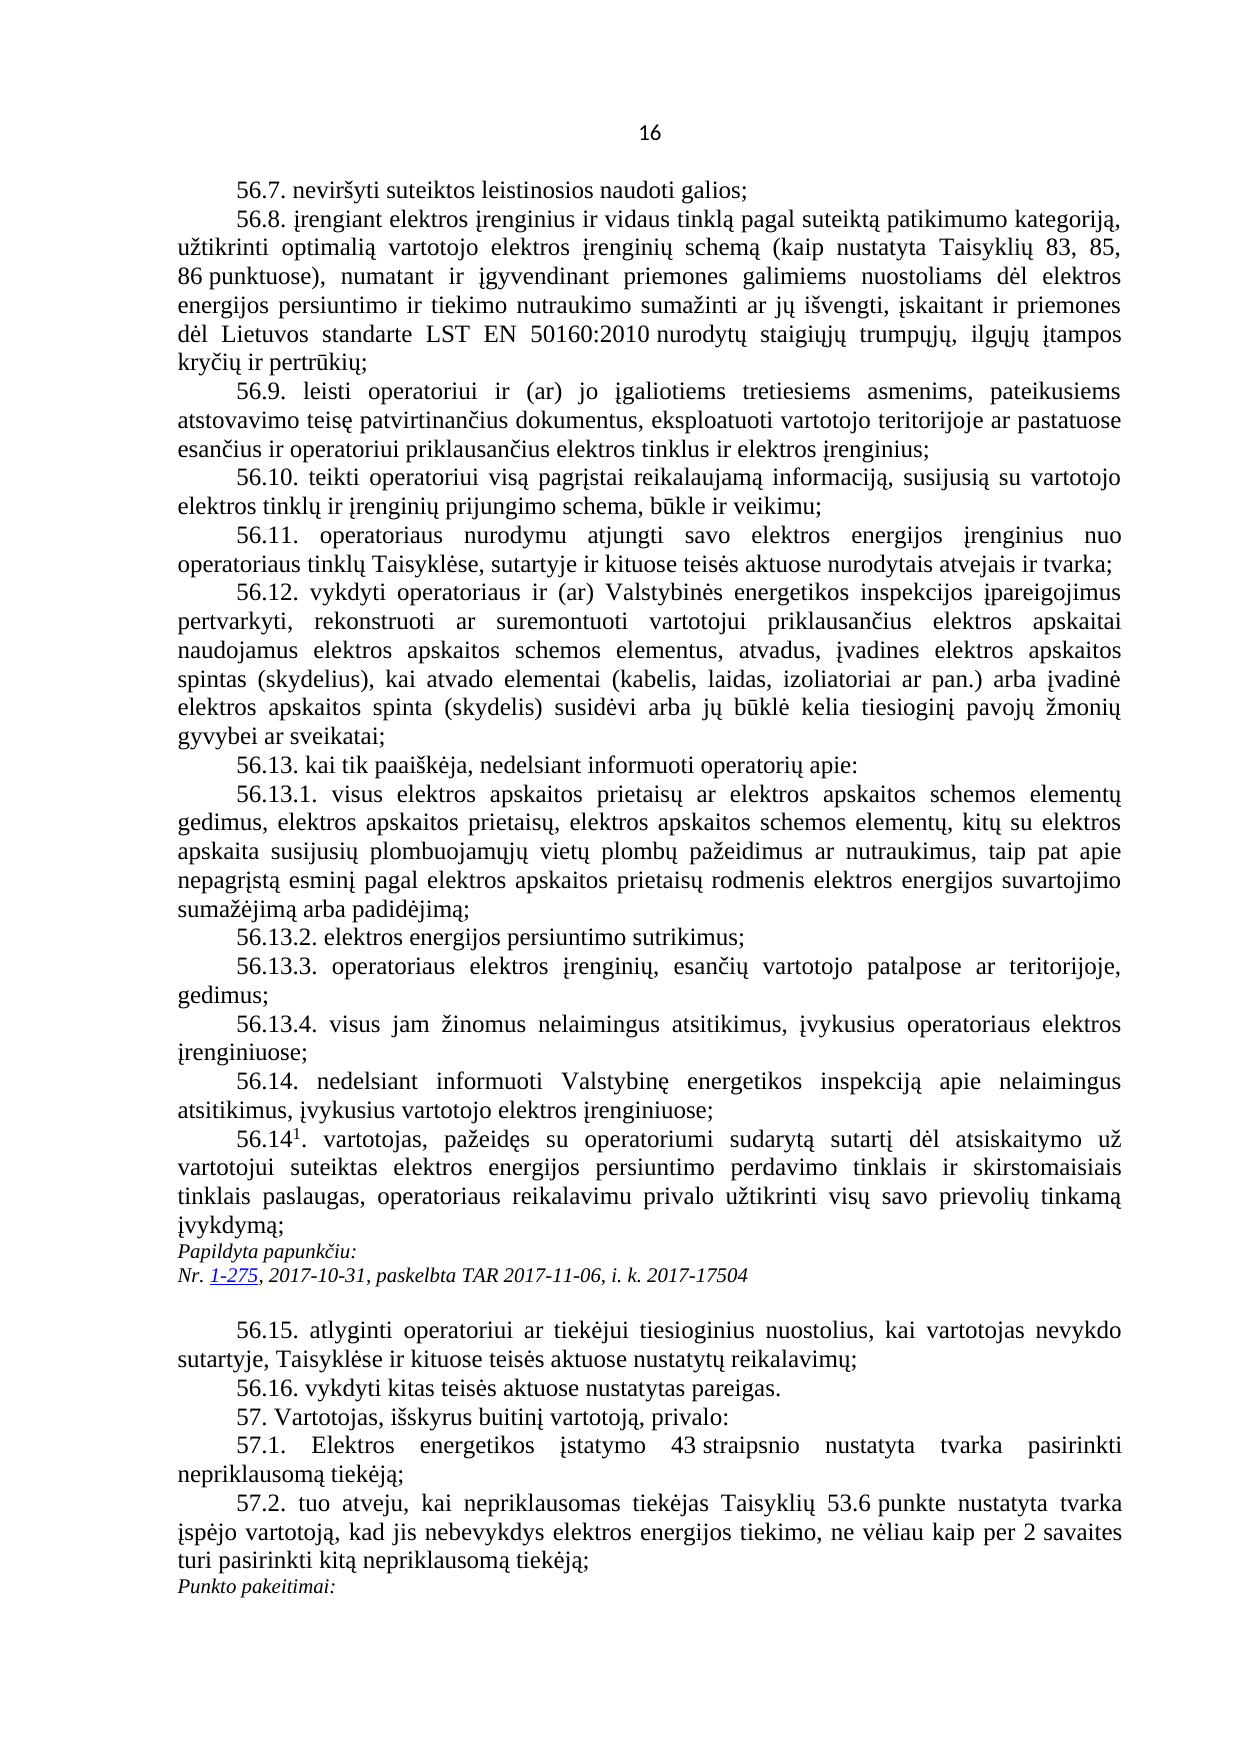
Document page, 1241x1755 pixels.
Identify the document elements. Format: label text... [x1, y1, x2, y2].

text 56.13.3. operatoriaus elektros įrenginių, esančių vartotojo patalpose ar teritorijoje, gedimus; [177, 951, 1122, 1009]
text 56.12. vykdyti operatoriaus ir (ar) Valstybinės energetikos inspekcijos įpareigojimus pertvarkyti, rekonstruoti ar suremontuoti vartotojui priklausančius elektros apskaitai naudojamus elektros apskaitos schemos elementus, atvadus, įvadines elektros apskaitos spintas (skydelius), kai atvado elementai (kabelis, laidas, izoliatoriai ar pan.) arba įvadinė elektros apskaitos spinta (skydelis) susidėvi arba jų būklė kelia tiesioginį pavojų žmonių gyvybei ar sveikatai; [177, 577, 1122, 750]
text 57.1. Elektros energetikos įstatymo 43 straipsnio nustatyta tvarka pasirinkti nepriklausomą tiekėją; [177, 1431, 1122, 1488]
text 56.13. kai tik paaiškėja, nedelsiant informuoti operatorių apie: [177, 750, 1122, 779]
text 56.11. operatoriaus nurodymu atjungti savo elektros energijos įrenginius nuo operatoriaus tinklų Taisyklėse, sutartyje ir kituose teisės aktuose nurodytais atvejais ir tvarka; [177, 520, 1122, 577]
text Papildyta papunkčiu: [177, 1239, 1122, 1263]
text 56.13.2. elektros energijos persiuntimo sutrikimus; [177, 922, 1122, 951]
text 56.141. vartotojas, pažeidęs su operatoriumi sudarytą sutartį dėl atsiskaitymo už vartotojui suteiktas elektros energijos persiuntimo perdavimo tinklais ir skirstomaisiais tinklais paslaugas, operatoriaus reikalavimu privalo užtikrinti visų savo prievolių tinkamą įvykdymą; [177, 1124, 1122, 1239]
text 56.8. įrengiant elektros įrenginius ir vidaus tinklą pagal suteiktą patikimumo kategoriją, užtikrinti optimalią vartotojo elektros įrenginių schemą (kaip nustatyta Taisyklių 83, 85, 86 punktuose), numatant ir įgyvendinant priemones galimiems nuostoliams dėl elektros energijos persiuntimo ir tiekimo nutraukimo sumažinti ar jų išvengti, įskaitant ir priemones dėl Lietuvos standarte LST EN 50160:2010 nurodytų staigiųjų trumpųjų, ilgųjų įtampos kryčių ir pertrūkių; [177, 204, 1122, 376]
text 56.9. leisti operatoriui ir (ar) jo įgaliotiems tretiesiems asmenims, pateikusiems atstovavimo teisę patvirtinančius dokumentus, eksploatuoti vartotojo teritorijoje ar pastatuose esančius ir operatoriui priklausančius elektros tinklus ir elektros įrenginius; [177, 376, 1122, 462]
text 56.14. nedelsiant informuoti Valstybinę energetikos inspekciją apie nelaimingus atsitikimus, įvykusius vartotojo elektros įrenginiuose; [177, 1066, 1122, 1124]
text 56.15. atlyginti operatoriui ar tiekėjui tiesioginius nuostolius, kai vartotojas nevykdo sutartyje, Taisyklėse ir kituose teisės aktuose nustatytų reikalavimų; [177, 1316, 1122, 1373]
text 56.16. vykdyti kitas teisės aktuose nustatytas pareigas. [177, 1373, 1122, 1402]
text 56.7. neviršyti suteiktos leistinosios naudoti galios; [177, 175, 1122, 204]
text 57.2. tuo atveju, kai nepriklausomas tiekėjas Taisyklių 53.6 punkte nustatyta tvarka įspėjo vartotoją, kad jis nebevykdys elektros energijos tiekimo, ne vėliau kaip per 2 savaites turi pasirinkti kitą nepriklausomą tiekėją; [177, 1488, 1122, 1574]
text Nr. 1-275, 2017-10-31, paskelbta TAR 2017-11-06, i. k. 2017-17504 [177, 1263, 1122, 1287]
text 56.13.4. visus jam žinomus nelaimingus atsitikimus, įvykusius operatoriaus elektros įrenginiuose; [177, 1009, 1122, 1066]
text Punkto pakeitimai: [177, 1574, 1122, 1598]
text 56.10. teikti operatoriui visą pagrįstai reikalaujamą informaciją, susijusią su vartotojo elektros tinklų ir įrenginių prijungimo schema, būkle ir veikimu; [177, 462, 1122, 520]
text 56.13.1. visus elektros apskaitos prietaisų ar elektros apskaitos schemos elementų gedimus, elektros apskaitos prietaisų, elektros apskaitos schemos elementų, kitų su elektros apskaita susijusių plombuojamųjų vietų plombų pažeidimus ar nutraukimus, taip pat apie nepagrįstą esminį pagal elektros apskaitos prietaisų rodmenis elektros energijos suvartojimo sumažėjimą arba padidėjimą; [177, 779, 1122, 922]
text 57. Vartotojas, išskyrus buitinį vartotoją, privalo: [177, 1402, 1122, 1431]
